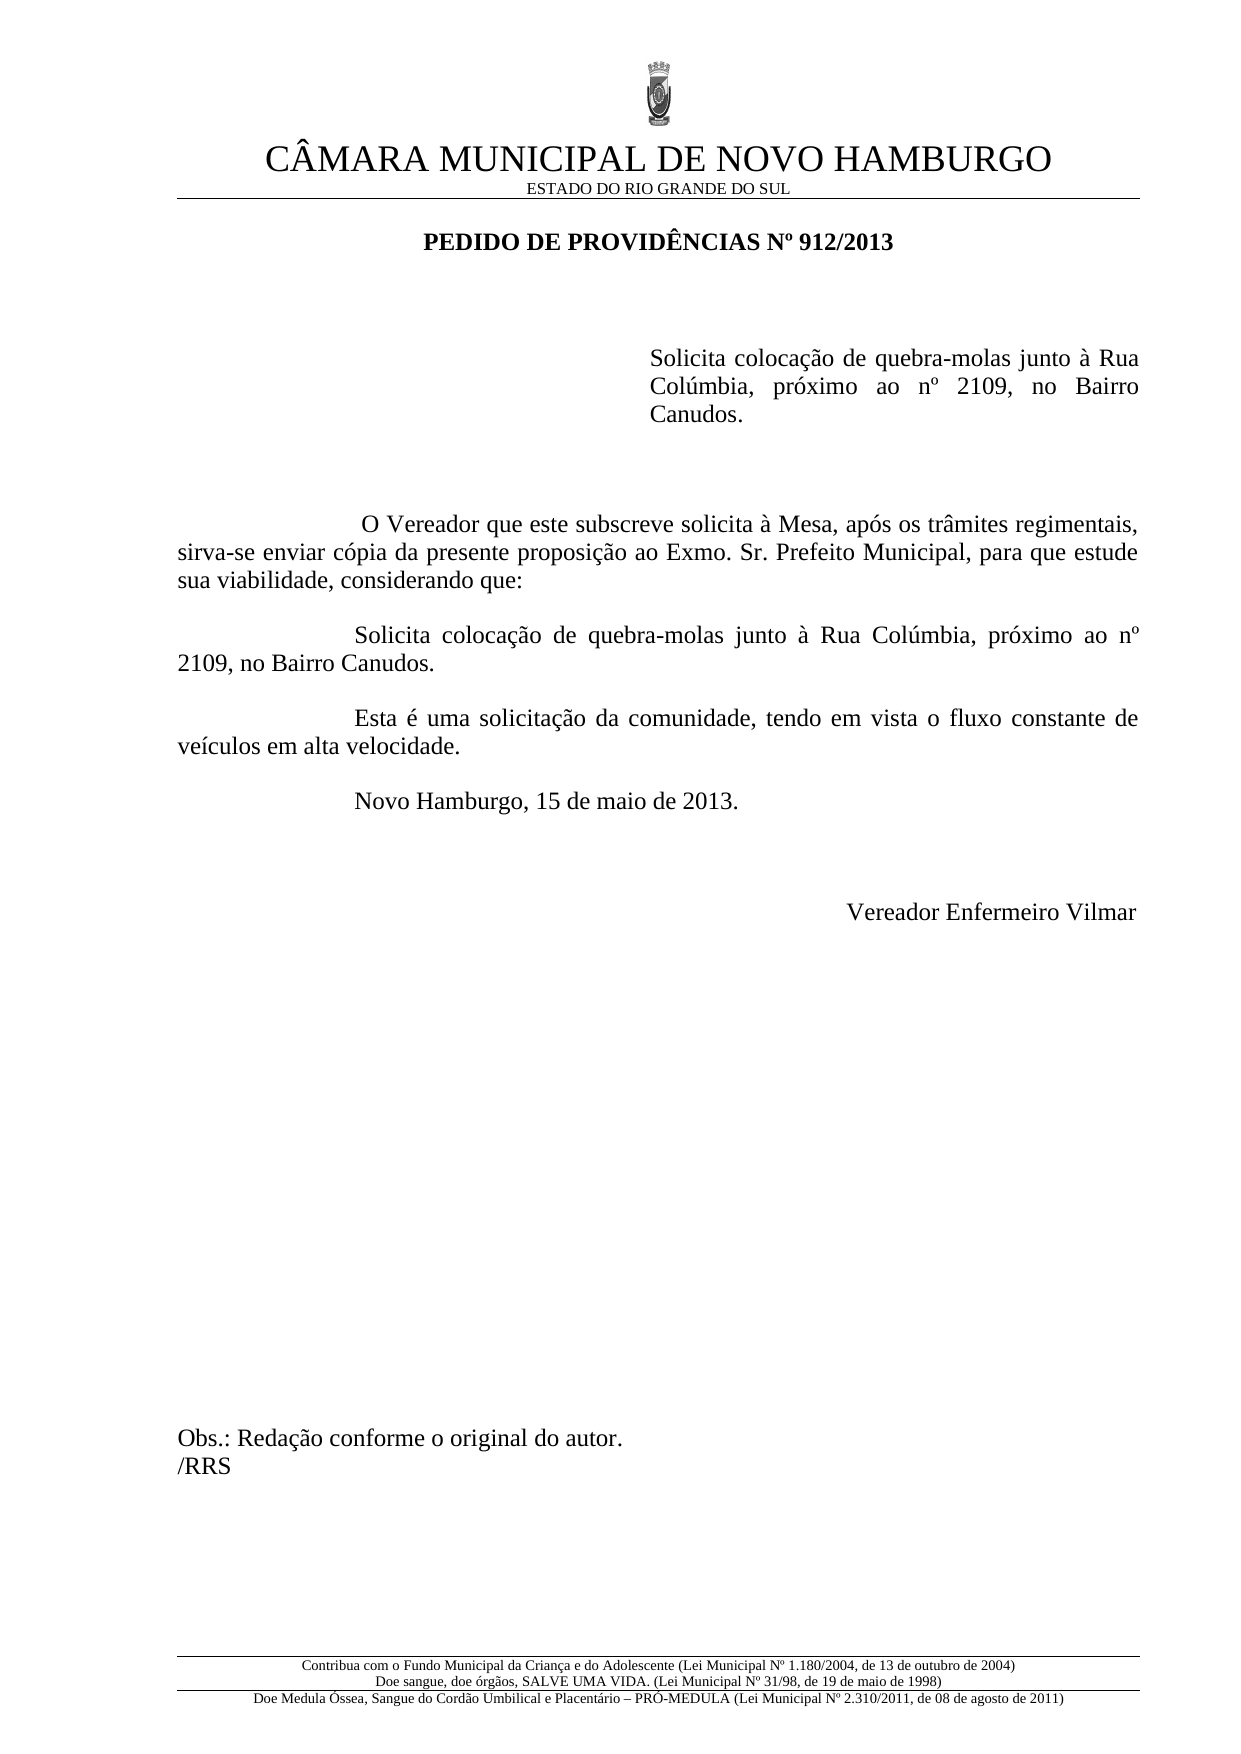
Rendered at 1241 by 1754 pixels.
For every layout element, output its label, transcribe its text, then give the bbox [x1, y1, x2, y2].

text Solicita colocação de quebra-molas junto à Rua Colúmbia, próximo ao nº 2109, no Bairro Canudos. [649, 344, 1140, 428]
text PEDIDO DE PROVIDÊNCIAS Nº 912/2013 [177, 228, 1140, 256]
text Esta é uma solicitação da comunidade, tendo em vista o fluxo constante de veículos em alta velocidade. [177, 704, 1140, 760]
text Solicita colocação de quebra-molas junto à Rua Colúmbia, próximo ao nº 2109, no Bairro Canudos. [177, 621, 1140, 677]
text Novo Hamburgo, 15 de maio de 2013. [177, 787, 1140, 815]
text Vereador Enfermeiro Vilmar [768, 898, 1140, 926]
text Obs.: Redação conforme o original do autor. [177, 1424, 1140, 1452]
text O Vereador que este subscreve solicita à Mesa, após os trâmites regimentais, sirva-se enviar cópia da presente proposição ao Exmo. Sr. Prefeito Municipal, para que estude sua viabilidade, considerando que: [177, 510, 1140, 593]
text /RRS [177, 1452, 1140, 1480]
